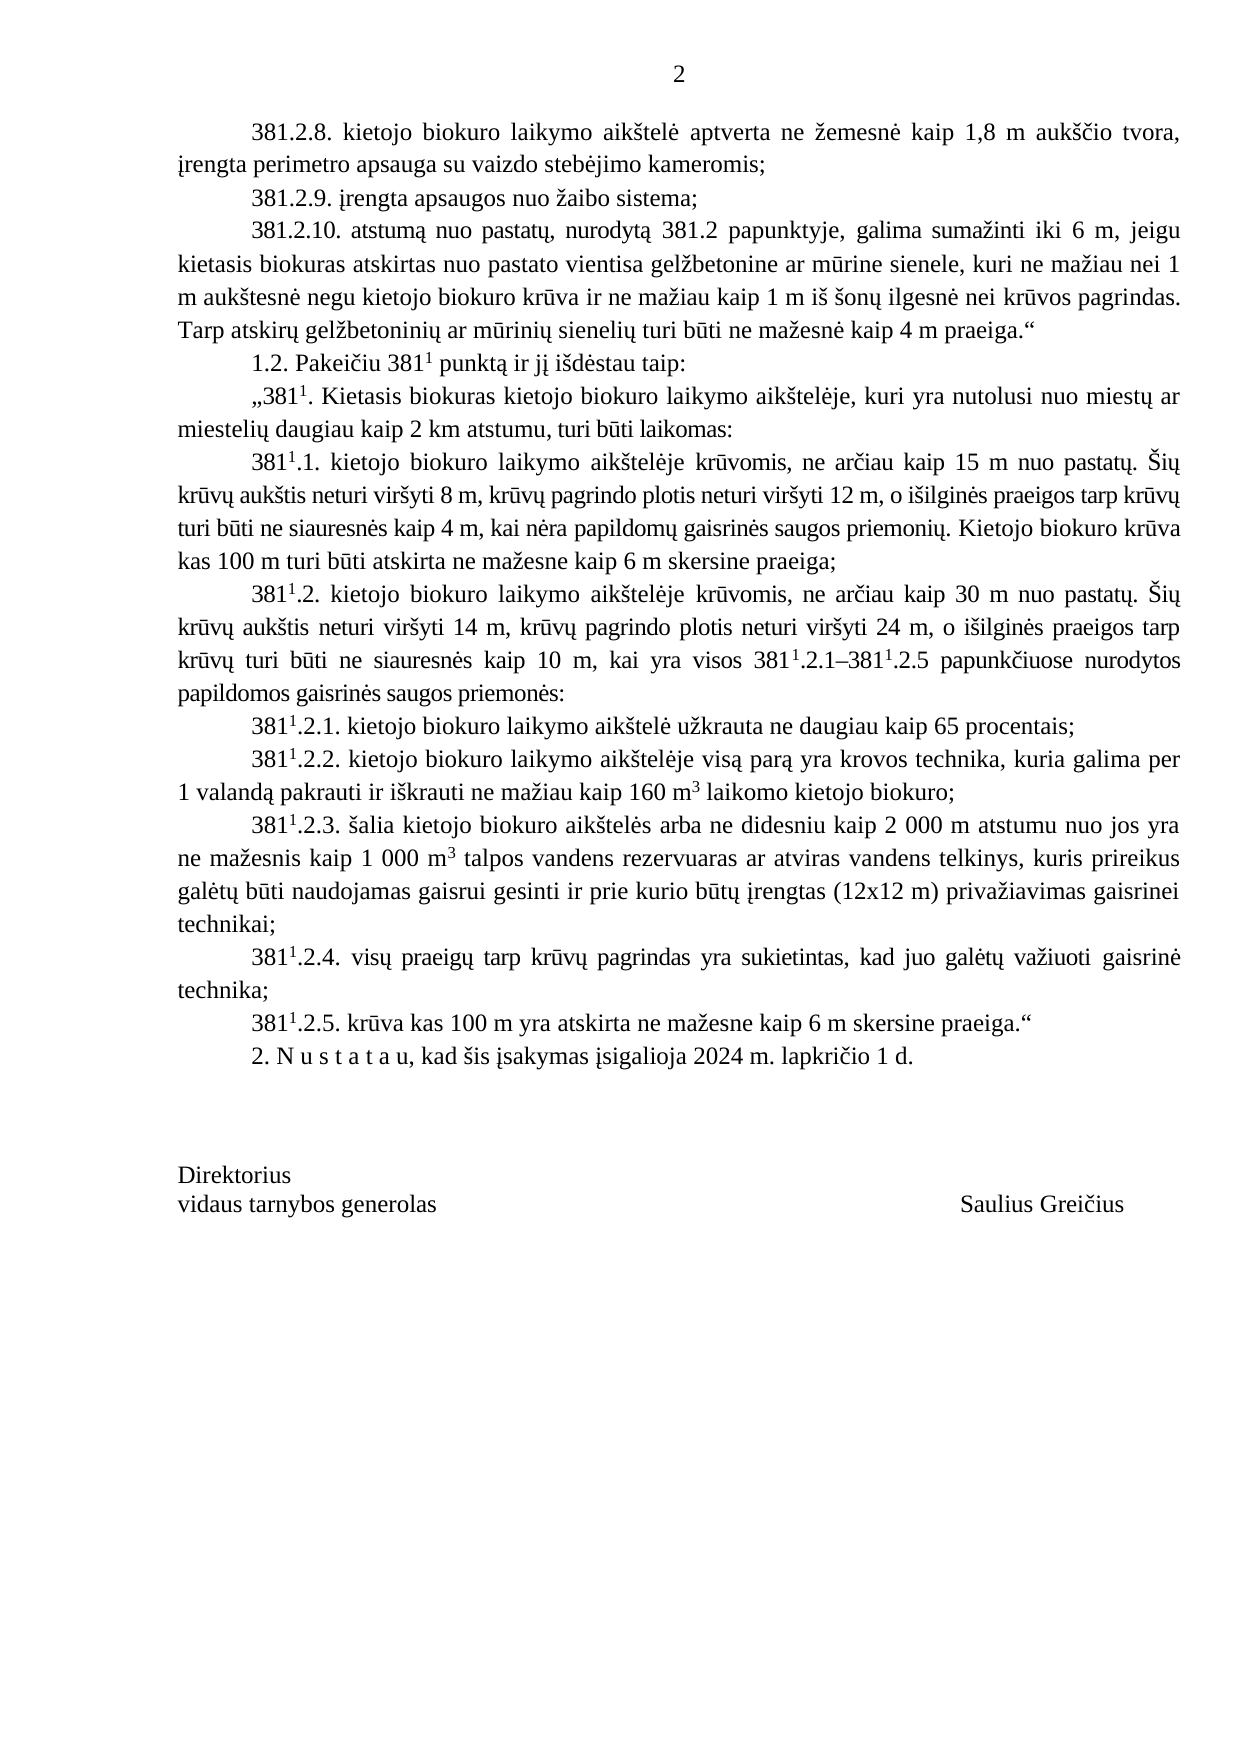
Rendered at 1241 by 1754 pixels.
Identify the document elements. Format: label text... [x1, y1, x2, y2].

text 381.2.10. atstumą nuo pastatų, nurodytą 381.2 papunktyje, galima sumažinti iki 6 m, jeigu kietasis biokuras atskirtas nuo pastato vientisa gelžbetonine ar mūrine sienele, kuri ne mažiau nei 1 m aukštesnė negu kietojo biokuro krūva ir ne mažiau kaip 1 m iš šonų ilgesnė nei krūvos pagrindas. Tarp atskirų gelžbetoninių ar mūrinių sienelių turi būti ne mažesnė kaip 4 m praeiga.“ [177, 216, 1181, 343]
text „3811. Kietasis biokuras kietojo biokuro laikymo aikštelėje, kuri yra nutolusi nuo miestų ar miestelių daugiau kaip 2 km atstumu, turi būti laikomas: [177, 381, 1181, 442]
text 381.2.9. įrengta apsaugos nuo žaibo sistema; [177, 183, 1181, 211]
text 3811.2.2. kietojo biokuro laikymo aikštelėje visą parą yra krovos technika, kuria galima per 1 valandą pakrauti ir iškrauti ne mažiau kaip 160 m3 laikomo kietojo biokuro; [177, 744, 1181, 806]
text 2. N u s t a t a u, kad šis įsakymas įsigalioja 2024 m. lapkričio 1 d. [177, 1041, 1181, 1070]
text 3811.2.1. kietojo biokuro laikymo aikštelė užkrauta ne daugiau kaip 65 procentais; [177, 711, 1181, 740]
text vidaus tarnybos generolas Saulius Greičius [177, 1189, 1181, 1218]
text 3811.1. kietojo biokuro laikymo aikštelėje krūvomis, ne arčiau kaip 15 m nuo pastatų. Šių krūvų aukštis neturi viršyti 8 m, krūvų pagrindo plotis neturi viršyti 12 m, o išilginės praeigos tarp krūvų turi būti ne siauresnės kaip 4 m, kai nėra papildomų gaisrinės saugos priemonių. Kietojo biokuro krūva kas 100 m turi būti atskirta ne mažesne kaip 6 m skersine praeiga; [177, 447, 1181, 574]
text Direktorius [177, 1160, 1181, 1189]
text 3811.2. kietojo biokuro laikymo aikštelėje krūvomis, ne arčiau kaip 30 m nuo pastatų. Šių krūvų aukštis neturi viršyti 14 m, krūvų pagrindo plotis neturi viršyti 24 m, o išilginės praeigos tarp krūvų turi būti ne siauresnės kaip 10 m, kai yra visos 3811.2.1–3811.2.5 papunkčiuose nurodytos papildomos gaisrinės saugos priemonės: [177, 579, 1181, 707]
text 3811.2.5. krūva kas 100 m yra atskirta ne mažesne kaip 6 m skersine praeiga.“ [177, 1008, 1181, 1037]
text 3811.2.4. visų praeigų tarp krūvų pagrindas yra sukietintas, kad juo galėtų važiuoti gaisrinė technika; [177, 942, 1181, 1004]
text 381.2.8. kietojo biokuro laikymo aikštelė aptverta ne žemesnė kaip 1,8 m aukščio tvora, įrengta perimetro apsauga su vaizdo stebėjimo kameromis; [177, 117, 1181, 178]
text 1.2. Pakeičiu 3811 punktą ir jį išdėstau taip: [177, 348, 1181, 376]
text 3811.2.3. šalia kietojo biokuro aikštelės arba ne didesniu kaip 2 000 m atstumu nuo jos yra ne mažesnis kaip 1 000 m3 talpos vandens rezervuaras ar atviras vandens telkinys, kuris prireikus galėtų būti naudojamas gaisrui gesinti ir prie kurio būtų įrengtas (12x12 m) privažiavimas gaisrinei technikai; [177, 810, 1181, 938]
